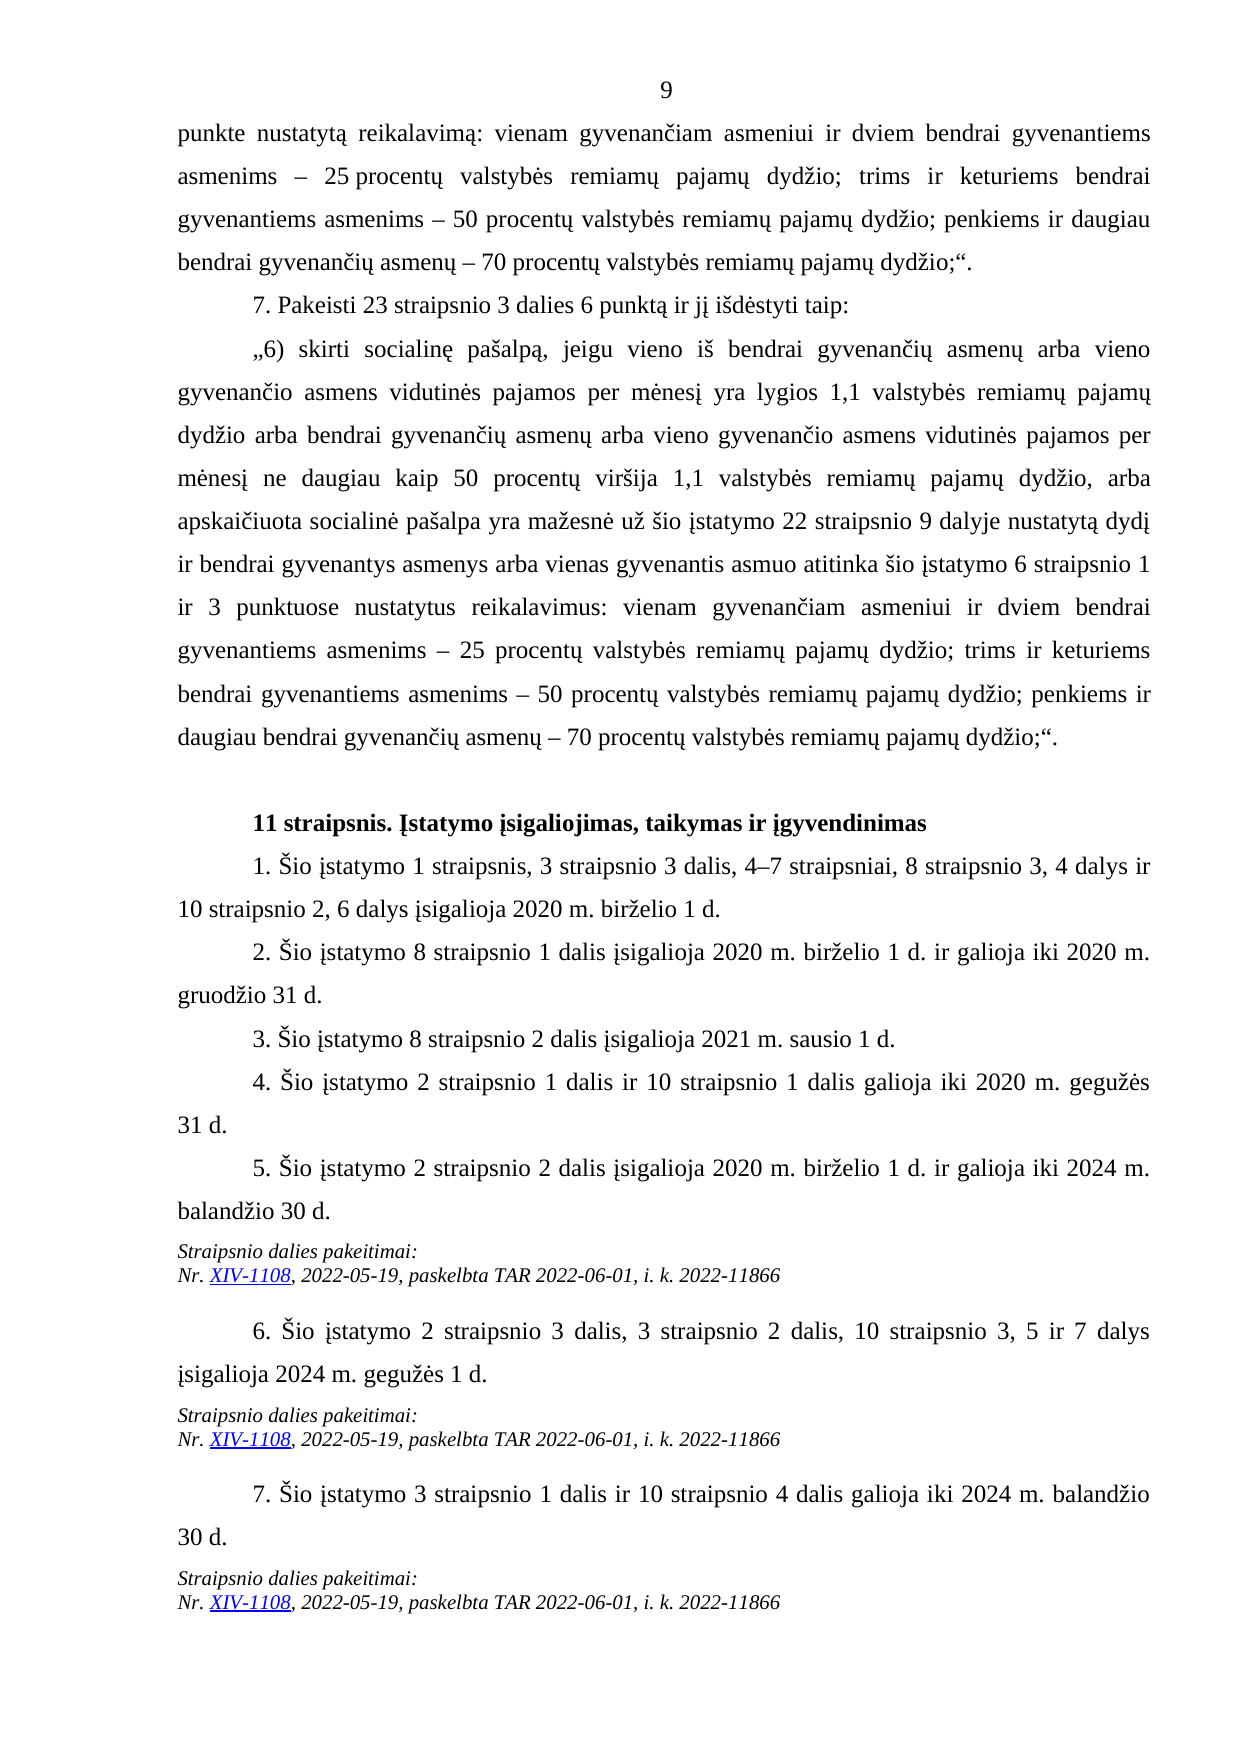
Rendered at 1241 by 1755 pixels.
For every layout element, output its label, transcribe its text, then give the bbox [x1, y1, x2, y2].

text 1. Šio įstatymo 1 straipsnis, 3 straipsnio 3 dalis, 4–7 straipsniai, 8 straipsnio 3, 4 dalys ir 10 straipsnio 2, 6 dalys įsigalioja 2020 m. birželio 1 d. [177, 851, 1152, 923]
text Nr. XIV-1108, 2022-05-19, paskelbta TAR 2022-06-01, i. k. 2022-11866 [177, 1590, 1152, 1614]
text 3. Šio įstatymo 8 straipsnio 2 dalis įsigalioja 2021 m. sausio 1 d. [177, 1024, 1152, 1052]
text 2. Šio įstatymo 8 straipsnio 1 dalis įsigalioja 2020 m. birželio 1 d. ir galioja iki 2020 m. gruodžio 31 d. [177, 937, 1152, 1009]
text Straipsnio dalies pakeitimai: [177, 1566, 1152, 1590]
text punkte nustatytą reikalavimą: vienam gyvenančiam asmeniui ir dviem bendrai gyvenantiems asmenims – 25 procentų valstybės remiamų pajamų dydžio; trims ir keturiems bendrai gyvenantiems asmenims – 50 procentų valstybės remiamų pajamų dydžio; penkiems ir daugiau bendrai gyvenančių asmenų – 70 procentų valstybės remiamų pajamų dydžio;“. [177, 118, 1152, 276]
text Nr. XIV-1108, 2022-05-19, paskelbta TAR 2022-06-01, i. k. 2022-11866 [177, 1263, 1152, 1287]
text 6. Šio įstatymo 2 straipsnio 3 dalis, 3 straipsnio 2 dalis, 10 straipsnio 3, 5 ir 7 dalys įsigalioja 2024 m. gegužės 1 d. [177, 1316, 1152, 1388]
text Straipsnio dalies pakeitimai: [177, 1239, 1152, 1263]
text 4. Šio įstatymo 2 straipsnio 1 dalis ir 10 straipsnio 1 dalis galioja iki 2020 m. gegužės 31 d. [177, 1067, 1152, 1139]
text 7. Šio įstatymo 3 straipsnio 1 dalis ir 10 straipsnio 4 dalis galioja iki 2024 m. balandžio 30 d. [177, 1479, 1152, 1551]
text 11 straipsnis. Įstatymo įsigaliojimas, taikymas ir įgyvendinimas [177, 808, 1152, 837]
text Straipsnio dalies pakeitimai: [177, 1402, 1152, 1427]
text 7. Pakeisti 23 straipsnio 3 dalies 6 punktą ir jį išdėstyti taip: [177, 291, 1152, 319]
text „6) skirti socialinę pašalpą, jeigu vieno iš bendrai gyvenančių asmenų arba vieno gyvenančio asmens vidutinės pajamos per mėnesį yra lygios 1,1 valstybės remiamų pajamų dydžio arba bendrai gyvenančių asmenų arba vieno gyvenančio asmens vidutinės pajamos per mėnesį ne daugiau kaip 50 procentų viršija 1,1 valstybės remiamų pajamų dydžio, arba apskaičiuota socialinė pašalpa yra mažesnė už šio įstatymo 22 straipsnio 9 dalyje nustatytą dydį ir bendrai gyvenantys asmenys arba vienas gyvenantis asmuo atitinka šio įstatymo 6 straipsnio 1 ir 3 punktuose nustatytus reikalavimus: vienam gyvenančiam asmeniui ir dviem bendrai gyvenantiems asmenims – 25 procentų valstybės remiamų pajamų dydžio; trims ir keturiems bendrai gyvenantiems asmenims – 50 procentų valstybės remiamų pajamų dydžio; penkiems ir daugiau bendrai gyvenančių asmenų – 70 procentų valstybės remiamų pajamų dydžio;“. [177, 334, 1152, 751]
text Nr. XIV-1108, 2022-05-19, paskelbta TAR 2022-06-01, i. k. 2022-11866 [177, 1427, 1152, 1451]
text 5. Šio įstatymo 2 straipsnio 2 dalis įsigalioja 2020 m. birželio 1 d. ir galioja iki 2024 m. balandžio 30 d. [177, 1153, 1152, 1225]
